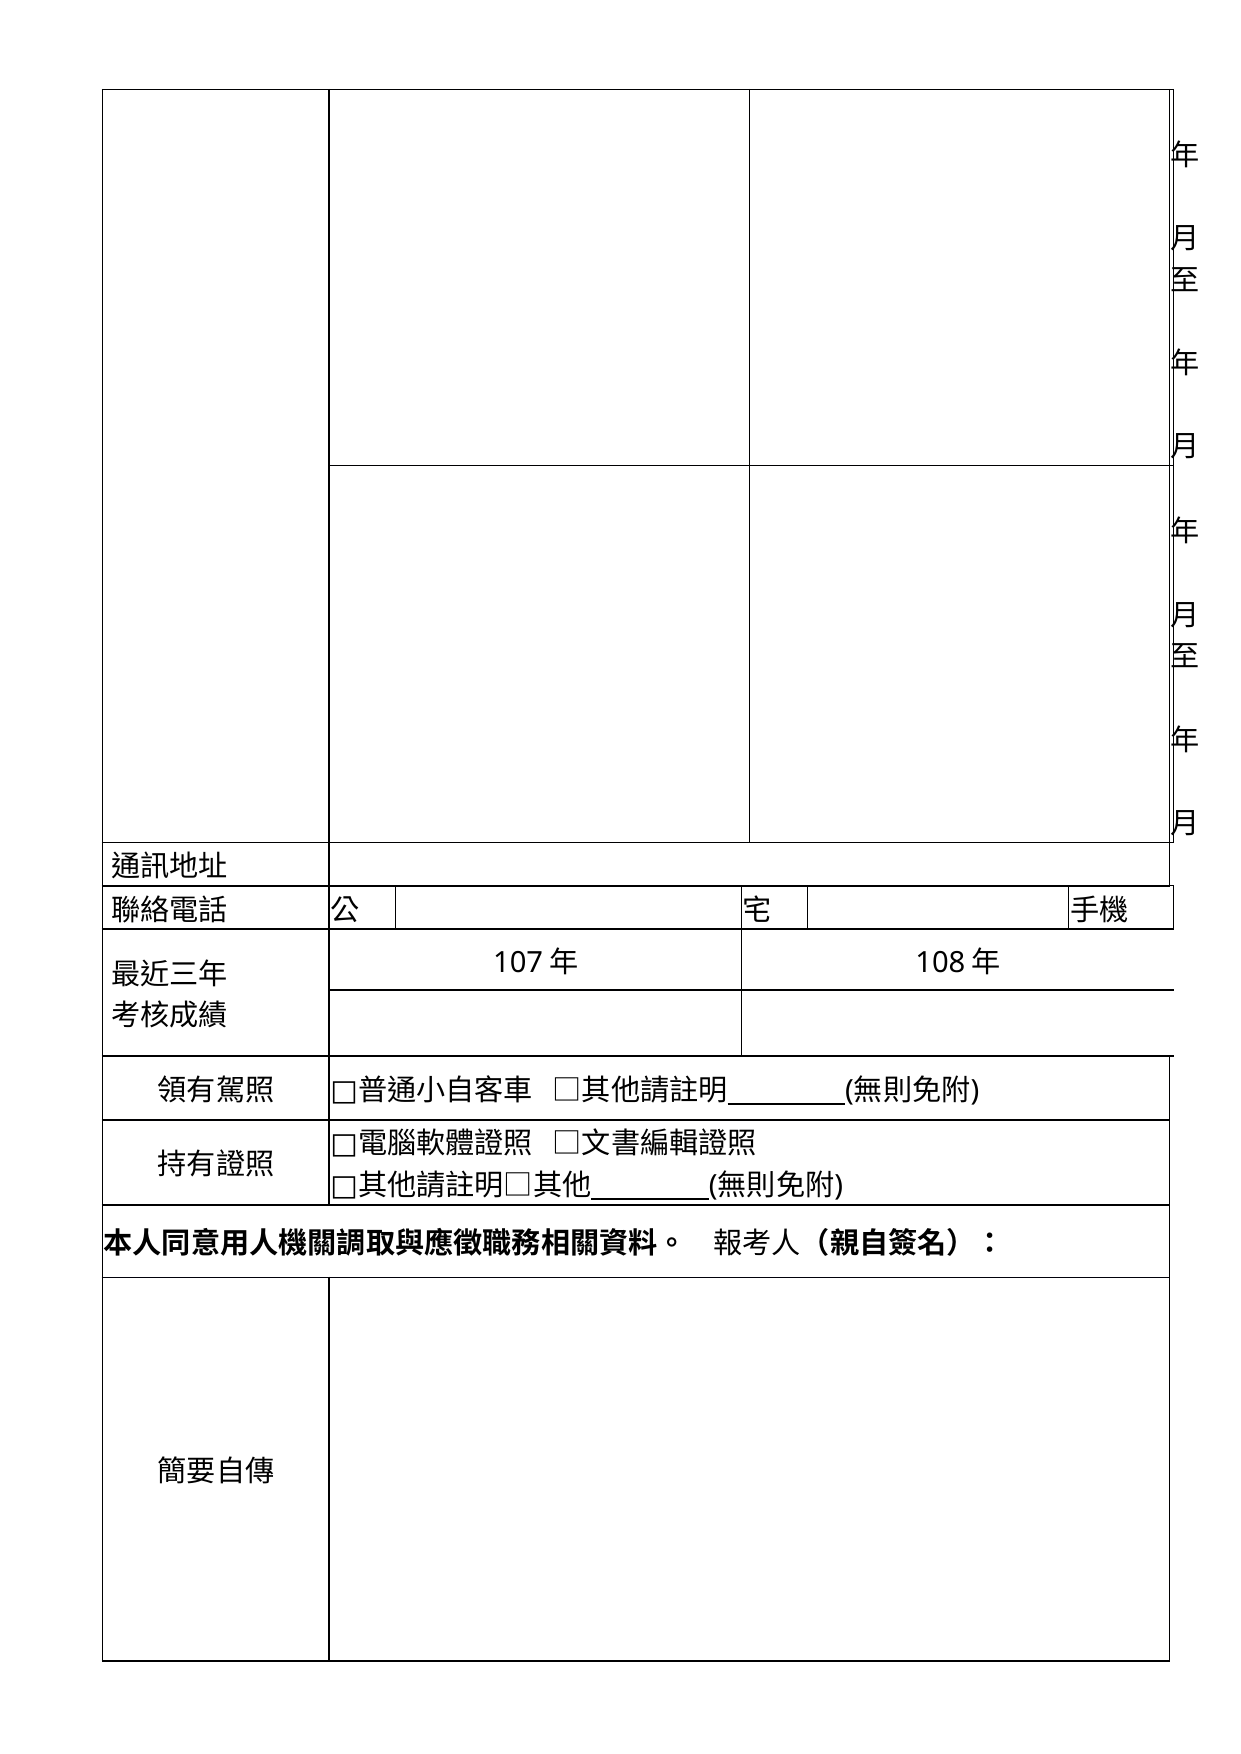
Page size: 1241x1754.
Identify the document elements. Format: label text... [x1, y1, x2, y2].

table_cell [742, 991, 1173, 1055]
table_cell [396, 887, 741, 928]
table_cell □普通小自客車 □其他請註明 (無則免附) [330, 1057, 1169, 1119]
table_cell □電腦軟體證照 □文書編輯證照 □其他請註明□其他 (無則免附) [330, 1121, 1169, 1204]
table_cell 108年 [742, 930, 1173, 989]
table_cell [750, 466, 1169, 842]
table_cell 通訊地址 [103, 843, 328, 885]
table_cell 手機 [1069, 886, 1173, 928]
table_cell [330, 90, 749, 465]
table_cell 領有駕照 [103, 1057, 328, 1119]
table_cell 107年 [330, 930, 741, 989]
table_cell 本人同意用人機關調取與應徵職務相關資料。 報考人（親自簽名）： [103, 1206, 1169, 1277]
table_cell 公 [330, 887, 395, 928]
table_cell [330, 1278, 1169, 1660]
table_cell 簡要自傳 [103, 1278, 328, 1660]
table_cell [750, 90, 1169, 465]
table_cell [808, 887, 1068, 928]
table_cell 持有證照 [103, 1121, 328, 1204]
table_cell 聯絡電話 [103, 887, 328, 928]
table_cell [103, 90, 328, 842]
table_cell [330, 843, 1169, 885]
table_cell 宅 [742, 887, 807, 928]
table_cell [330, 991, 741, 1055]
table_cell 最近三年 考核成績 [103, 930, 328, 1055]
table_cell [330, 466, 749, 842]
